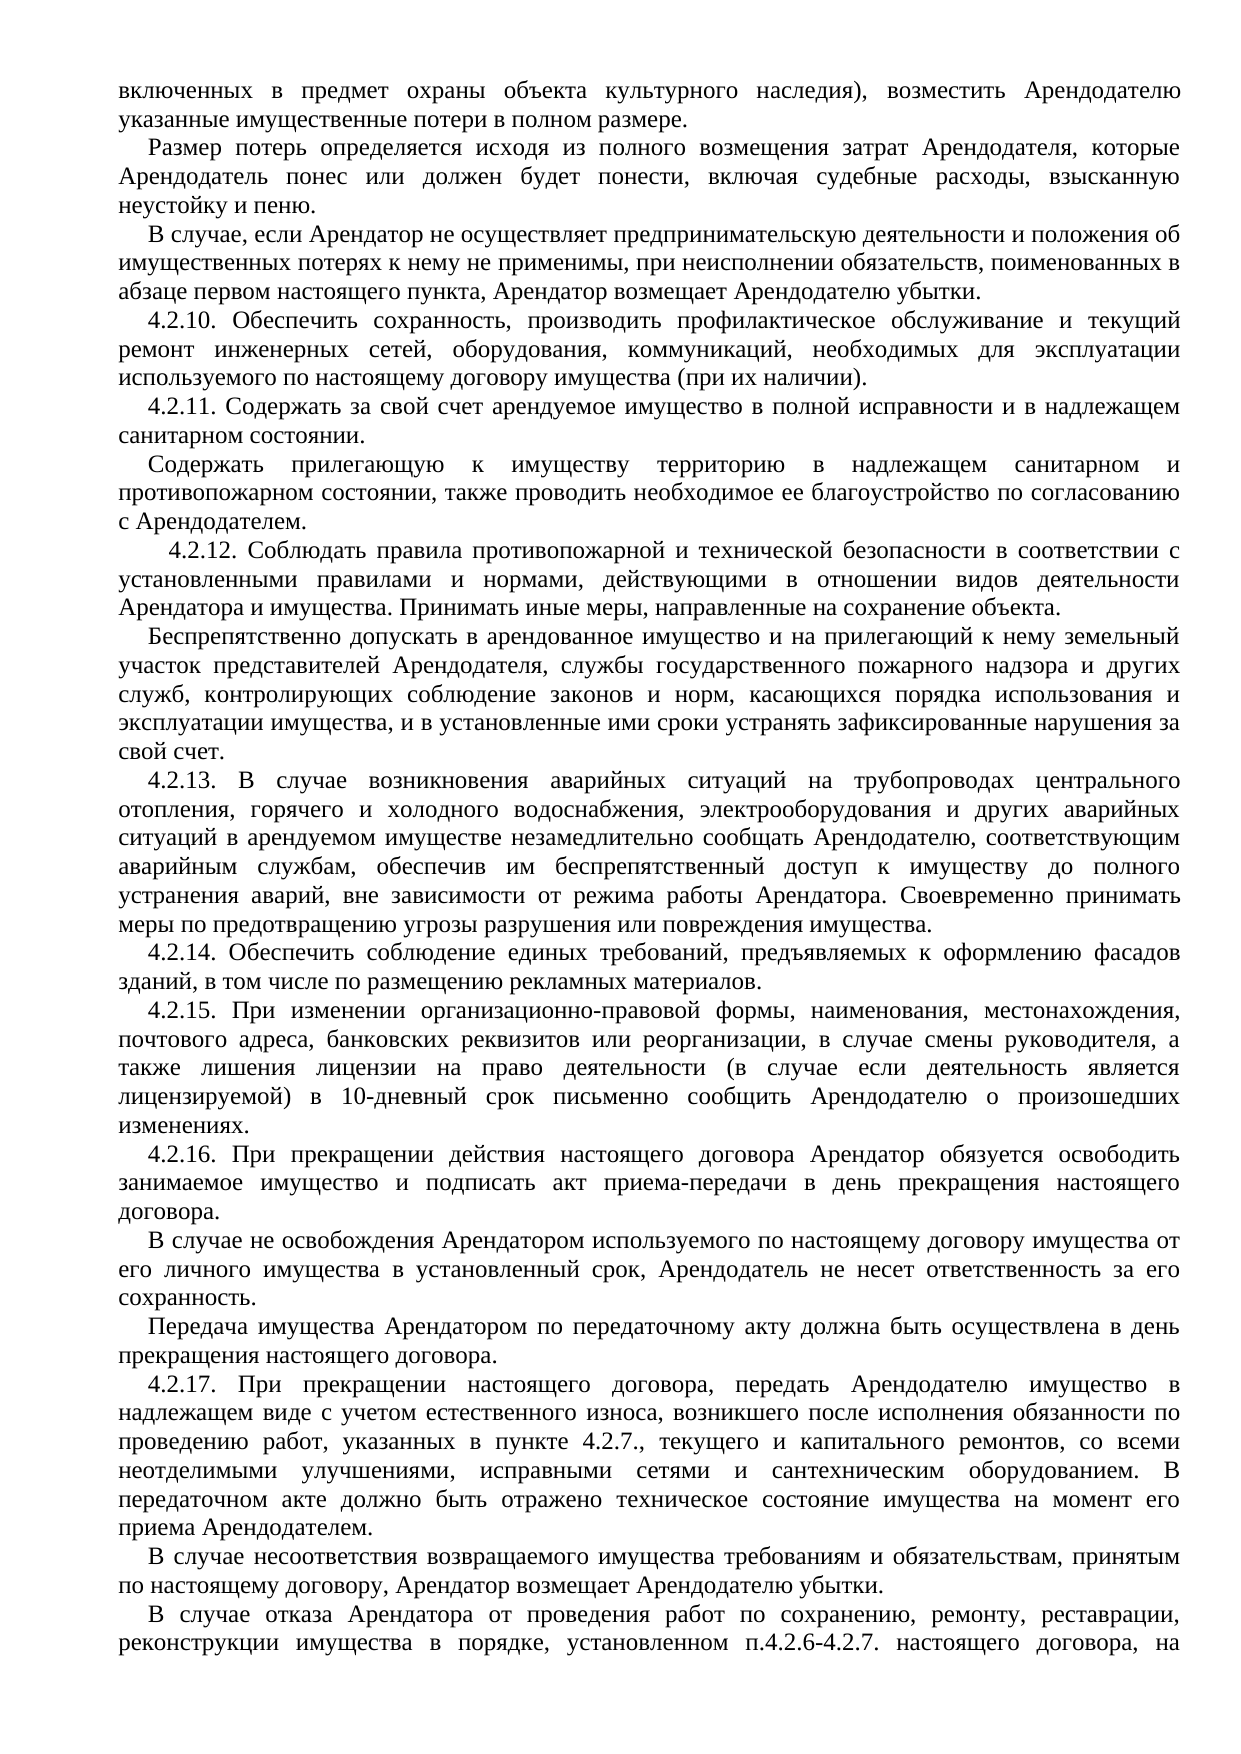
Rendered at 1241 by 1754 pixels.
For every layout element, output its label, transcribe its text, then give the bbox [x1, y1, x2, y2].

text 4.2.10. Обеспечить сохранность, производить профилактическое обслуживание и текущий ремонт инженерных сетей, оборудования, коммуникаций, необходимых для эксплуатации используемого по настоящему договору имущества (при их наличии). [118, 305, 1181, 391]
text 4.2.11. Содержать за свой счет арендуемое имущество в полной исправности и в надлежащем санитарном состоянии. [118, 391, 1181, 449]
text В случае не освобождения Арендатором используемого по настоящему договору имущества от его личного имущества в установленный срок, Арендодатель не несет ответственность за его сохранность. [118, 1225, 1181, 1311]
text 4.2.13. В случае возникновения аварийных ситуаций на трубопроводах центрального отопления, горячего и холодного водоснабжения, электрооборудования и других аварийных ситуаций в арендуемом имуществе незамедлительно сообщать Арендодателю, соответствующим аварийным службам, обеспечив им беспрепятственный доступ к имуществу до полного устранения аварий, вне зависимости от режима работы Арендатора. Своевременно принимать меры по предотвращению угрозы разрушения или повреждения имущества. [118, 765, 1181, 937]
text В случае, если Арендатор не осуществляет предпринимательскую деятельности и положения об имущественных потерях к нему не применимы, при неисполнении обязательств, поименованных в абзаце первом настоящего пункта, Арендатор возмещает Арендодателю убытки. [118, 219, 1181, 305]
text 4.2.15. При изменении организационно-правовой формы, наименования, местонахождения, почтового адреса, банковских реквизитов или реорганизации, в случае смены руководителя, а также лишения лицензии на право деятельности (в случае если деятельность является лицензируемой) в 10-дневный срок письменно сообщить Арендодателю о произошедших изменениях. [118, 995, 1181, 1139]
text 4.2.17. При прекращении настоящего договора, передать Арендодателю имущество в надлежащем виде с учетом естественного износа, возникшего после исполнения обязанности по проведению работ, указанных в пункте 4.2.7., текущего и капитального ремонтов, со всеми неотделимыми улучшениями, исправными сетями и сантехническим оборудованием. В передаточном акте должно быть отражено техническое состояние имущества на момент его приема Арендодателем. [118, 1369, 1181, 1541]
text 4.2.14. Обеспечить соблюдение единых требований, предъявляемых к оформлению фасадов зданий, в том числе по размещению рекламных материалов. [118, 937, 1181, 995]
text Беспрепятственно допускать в арендованное имущество и на прилегающий к нему земельный участок представителей Арендодателя, службы государственного пожарного надзора и других служб, контролирующих соблюдение законов и норм, касающихся порядка использования и эксплуатации имущества, и в установленные ими сроки устранять зафиксированные нарушения за свой счет. [118, 621, 1181, 765]
text включенных в предмет охраны объекта культурного наследия), возместить Арендодателю указанные имущественные потери в полном размере. [118, 75, 1181, 132]
text В случае несоответствия возвращаемого имущества требованиям и обязательствам, принятым по настоящему договору, Арендатор возмещает Арендодателю убытки. [118, 1541, 1181, 1599]
text 4.2.16. При прекращении действия настоящего договора Арендатор обязуется освободить занимаемое имущество и подписать акт приема-передачи в день прекращения настоящего договора. [118, 1139, 1181, 1225]
text Содержать прилегающую к имуществу территорию в надлежащем санитарном и противопожарном состоянии, также проводить необходимое ее благоустройство по согласованию с Арендодателем. [118, 449, 1181, 535]
text 4.2.12. Соблюдать правила противопожарной и технической безопасности в соответствии с установленными правилами и нормами, действующими в отношении видов деятельности Арендатора и имущества. Принимать иные меры, направленные на сохранение объекта. [118, 535, 1181, 621]
text Размер потерь определяется исходя из полного возмещения затрат Арендодателя, которые Арендодатель понес или должен будет понести, включая судебные расходы, взысканную неустойку и пеню. [118, 132, 1181, 219]
text В случае отказа Арендатора от проведения работ по сохранению, ремонту, реставрации, реконструкции имущества в порядке, установленном п.4.2.6-4.2.7. настоящего договора, на [118, 1599, 1181, 1656]
text Передача имущества Арендатором по передаточному акту должна быть осуществлена в день прекращения настоящего договора. [118, 1311, 1181, 1369]
